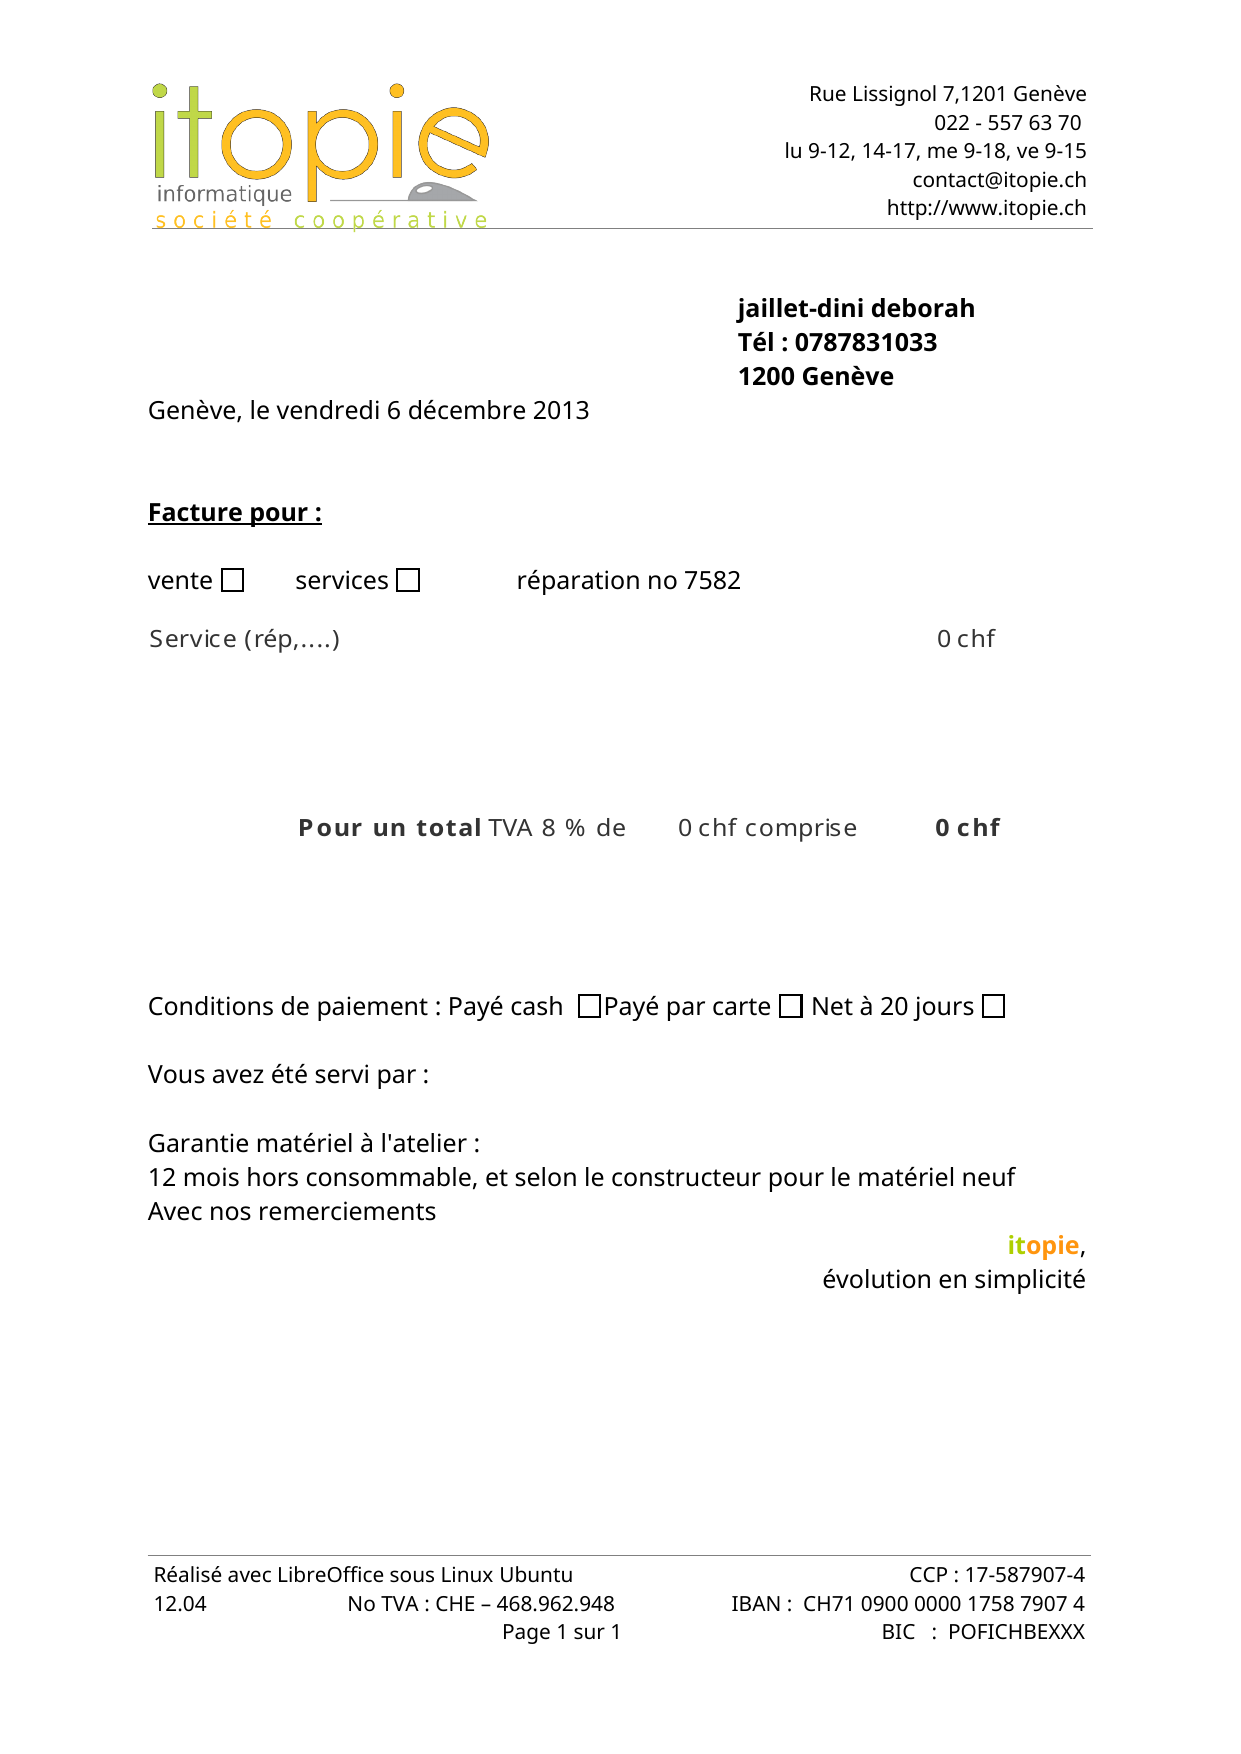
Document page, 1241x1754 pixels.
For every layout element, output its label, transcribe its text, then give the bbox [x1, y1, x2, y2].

text Genève, le vendredi 6 décembre 2013 [148, 392, 1093, 427]
text itopie, [148, 1227, 1093, 1262]
text Vous avez été servi par : [148, 1057, 1093, 1091]
text Facture pour : [148, 495, 1093, 529]
text vente services réparation no 7582 [148, 563, 1093, 597]
text 12 mois hors consommable, et selon le constructeur pour le matériel neuf [148, 1159, 1093, 1193]
text 1200 Genève [148, 358, 1093, 392]
text Conditions de paiement : Payé cash Payé par carte Net à 20 jours [148, 989, 1093, 1023]
picture [138, 72, 500, 244]
text Garantie matériel à l'atelier : [148, 1125, 1093, 1159]
text jaillet-dini deborah [148, 290, 1093, 324]
text Tél : 0787831033 [148, 324, 1093, 358]
text Avec nos remerciements [148, 1193, 1093, 1227]
text évolution en simplicité [148, 1262, 1093, 1296]
